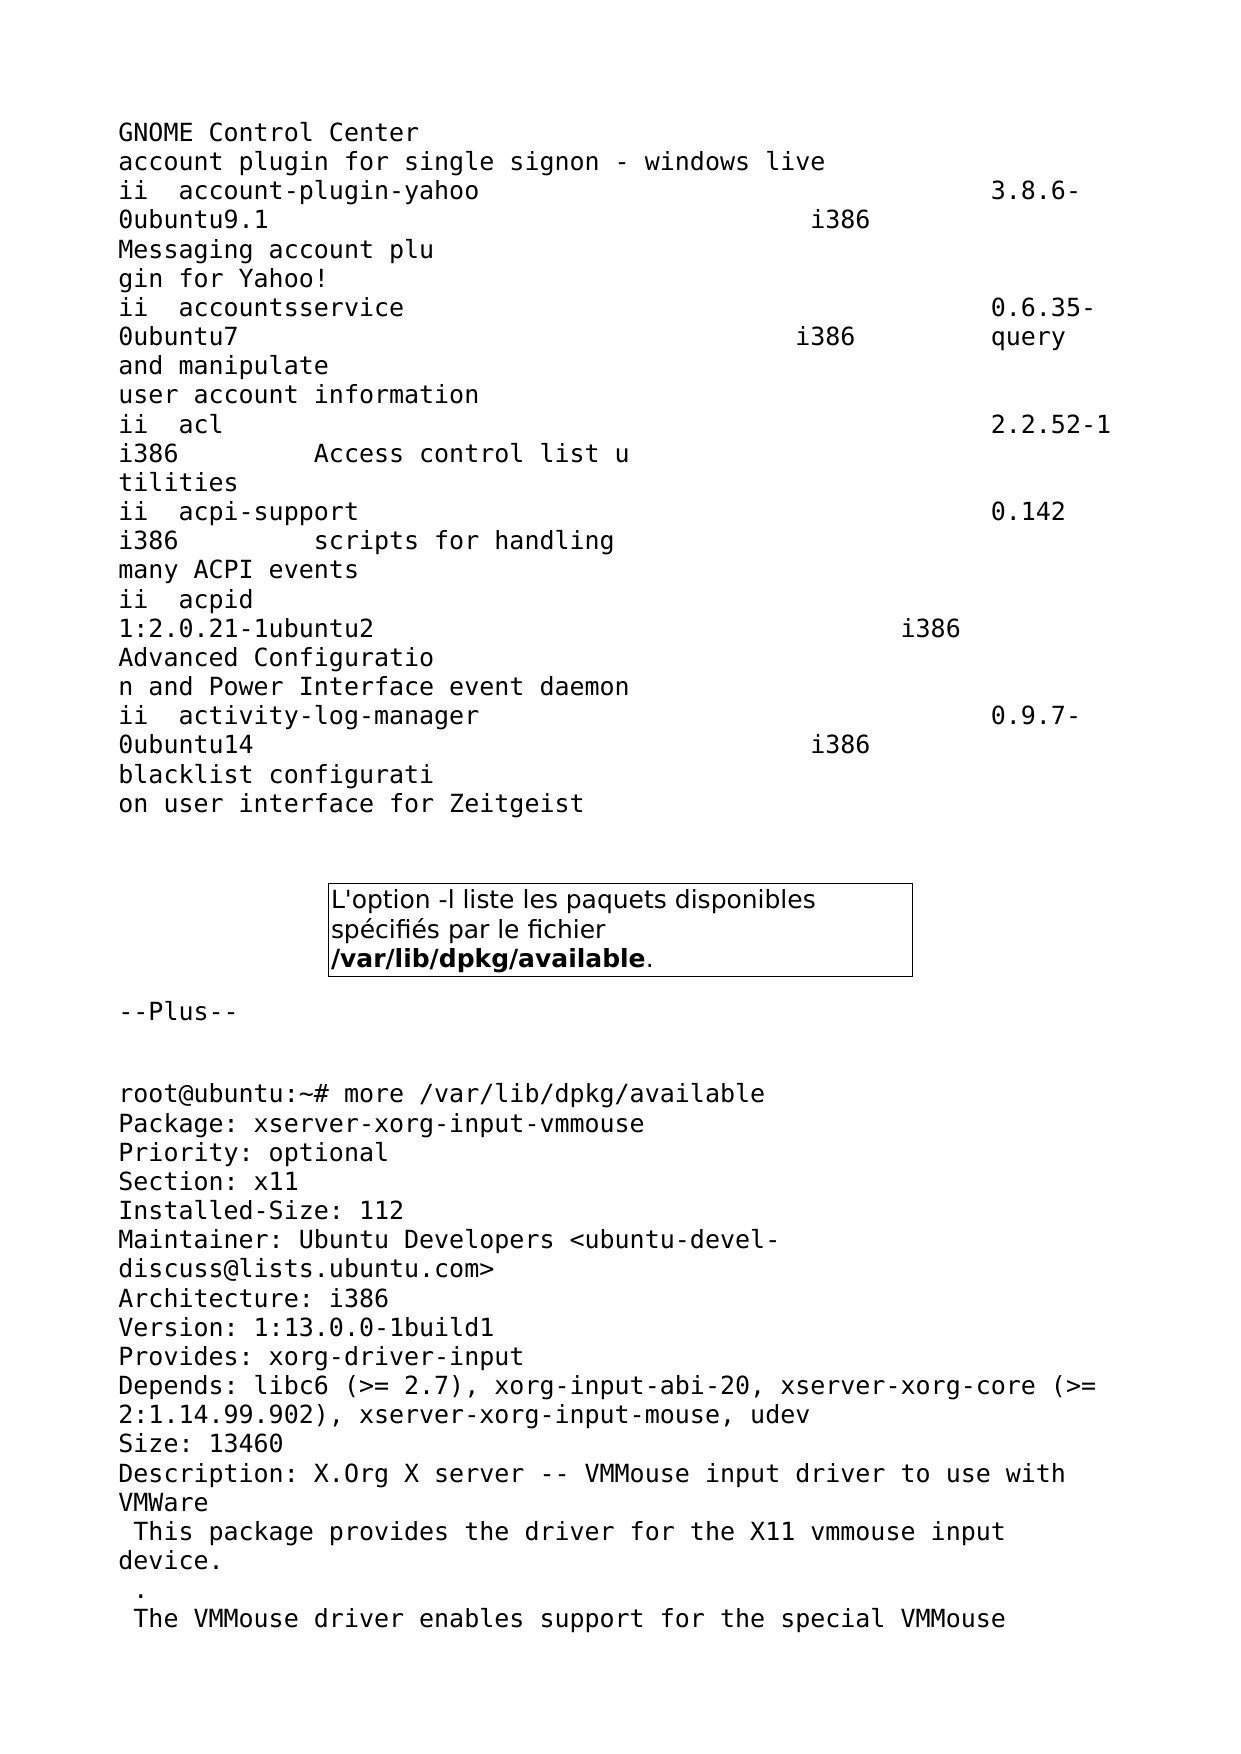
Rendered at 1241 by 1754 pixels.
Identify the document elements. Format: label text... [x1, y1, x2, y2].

text GNOME Control Center account plugin for single signon - windows live ii account-plugin-yahoo 3.8.6-0ubuntu9.1 i386 Messaging account plu gin for Yahoo! ii accountsservice 0.6.35-0ubuntu7 i386 query and manipulate user account information ii acl 2.2.52-1 i386 Access control list u tilities ii acpi-support 0.142 i386 scripts for handling many ACPI events ii acpid 1:2.0.21-1ubuntu2 i386 Advanced Configuratio n and Power Interface event daemon ii activity-log-manager 0.9.7-0ubuntu14 i386 blacklist configurati on user interface for Zeitgeist --Plus-- [118, 118, 1122, 1026]
text root@ubuntu:~# more /var/lib/dpkg/available Package: xserver-xorg-input-vmmouse Priority: optional Section: x11 Installed-Size: 112 Maintainer: Ubuntu Developers <ubuntu-devel-discuss@lists.ubuntu.com> Architecture: i386 Version: 1:13.0.0-1build1 Provides: xorg-driver-input Depends: libc6 (>= 2.7), xorg-input-abi-20, xserver-xorg-core (>= 2:1.14.99.902), xserver-xorg-input-mouse, udev Size: 13460 Description: X.Org X server -- VMMouse input driver to use with VMWare This package provides the driver for the X11 vmmouse input device. . The VMMouse driver enables support for the special VMMouse [118, 1079, 1122, 1634]
table_header L'option -l liste les paquets disponibles spécifiés par le fichier /var/lib/dpkg/available. [329, 884, 912, 976]
